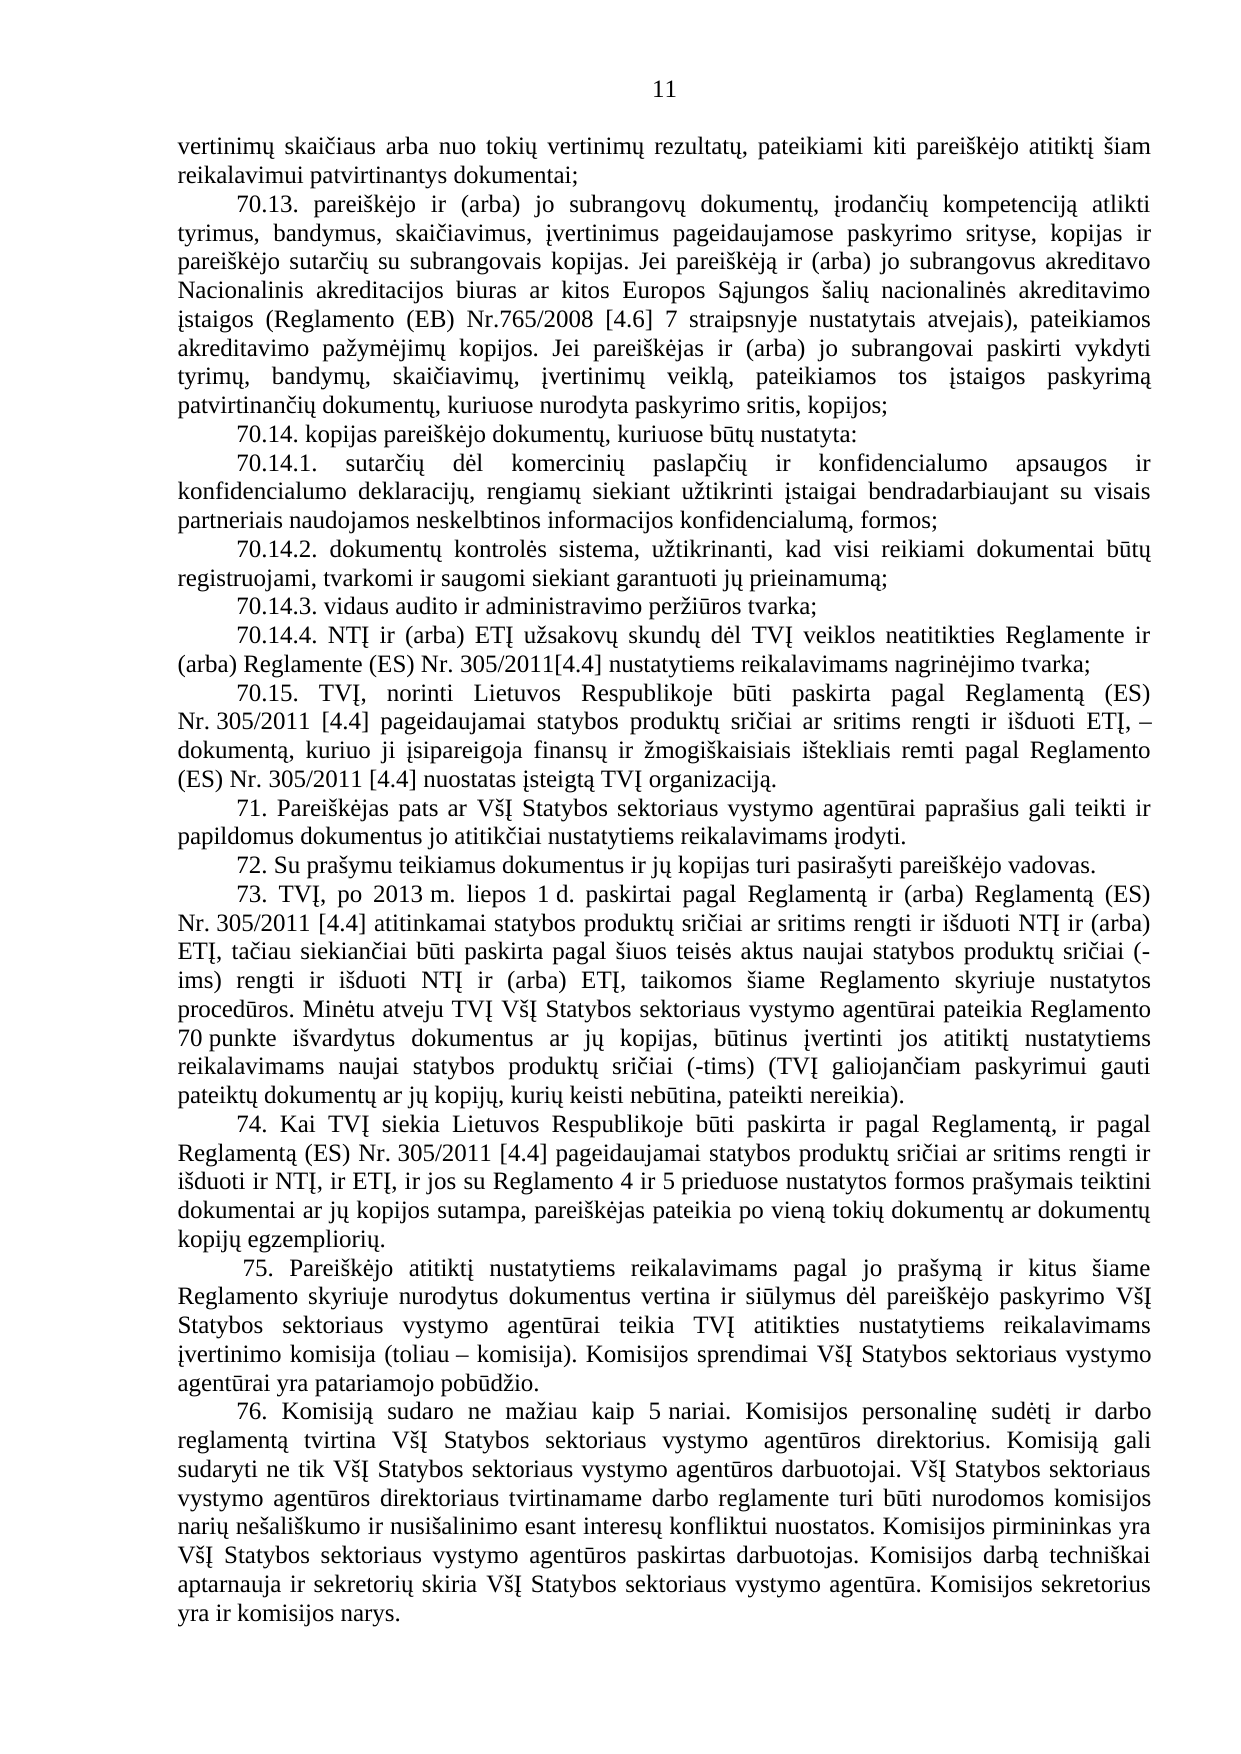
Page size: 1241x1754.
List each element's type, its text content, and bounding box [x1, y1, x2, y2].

text 70.13. pareiškėjo ir (arba) jo subrangovų dokumentų, įrodančių kompetenciją atlikti tyrimus, bandymus, skaičiavimus, įvertinimus pageidaujamose paskyrimo srityse, kopijas ir pareiškėjo sutarčių su subrangovais kopijas. Jei pareiškėją ir (arba) jo subrangovus akreditavo Nacionalinis akreditacijos biuras ar kitos Europos Sąjungos šalių nacionalinės akreditavimo įstaigos (Reglamento (EB) Nr.765/2008 [4.6] 7 straipsnyje nustatytais atvejais), pateikiamos akreditavimo pažymėjimų kopijos. Jei pareiškėjas ir (arba) jo subrangovai paskirti vykdyti tyrimų, bandymų, skaičiavimų, įvertinimų veiklą, pateikiamos tos įstaigos paskyrimą patvirtinančių dokumentų, kuriuose nurodyta paskyrimo sritis, kopijos; [177, 189, 1152, 419]
text 70.14.1. sutarčių dėl komercinių paslapčių ir konfidencialumo apsaugos ir konfidencialumo deklaracijų, rengiamų siekiant užtikrinti įstaigai bendradarbiaujant su visais partneriais naudojamos neskelbtinos informacijos konfidencialumą, formos; [177, 448, 1152, 534]
text vertinimų skaičiaus arba nuo tokių vertinimų rezultatų, pateikiami kiti pareiškėjo atitiktį šiam reikalavimui patvirtinantys dokumentai; [177, 131, 1152, 189]
text 72. Su prašymu teikiamus dokumentus ir jų kopijas turi pasirašyti pareiškėjo vadovas. [177, 850, 1152, 879]
text 73. TVĮ, po 2013 m. liepos 1 d. paskirtai pagal Reglamentą ir (arba) Reglamentą (ES) Nr. 305/2011 [4.4] atitinkamai statybos produktų sričiai ar sritims rengti ir išduoti NTĮ ir (arba) ETĮ, tačiau siekiančiai būti paskirta pagal šiuos teisės aktus naujai statybos produktų sričiai (-ims) rengti ir išduoti NTĮ ir (arba) ETĮ, taikomos šiame Reglamento skyriuje nustatytos procedūros. Minėtu atveju TVĮ VšĮ Statybos sektoriaus vystymo agentūrai pateikia Reglamento 70 punkte išvardytus dokumentus ar jų kopijas, būtinus įvertinti jos atitiktį nustatytiems reikalavimams naujai statybos produktų sričiai (-tims) (TVĮ galiojančiam paskyrimui gauti pateiktų dokumentų ar jų kopijų, kurių keisti nebūtina, pateikti nereikia). [177, 879, 1152, 1109]
text 70.15. TVĮ, norinti Lietuvos Respublikoje būti paskirta pagal Reglamentą (ES) Nr. 305/2011 [4.4] pageidaujamai statybos produktų sričiai ar sritims rengti ir išduoti ETĮ, – dokumentą, kuriuo ji įsipareigoja finansų ir žmogiškaisiais ištekliais remti pagal Reglamento (ES) Nr. 305/2011 [4.4] nuostatas įsteigtą TVĮ organizaciją. [177, 678, 1152, 793]
text 70.14. kopijas pareiškėjo dokumentų, kuriuose būtų nustatyta: [177, 419, 1152, 448]
text 76. Komisiją sudaro ne mažiau kaip 5 nariai. Komisijos personalinę sudėtį ir darbo reglamentą tvirtina VšĮ Statybos sektoriaus vystymo agentūros direktorius. Komisiją gali sudaryti ne tik VšĮ Statybos sektoriaus vystymo agentūros darbuotojai. VšĮ Statybos sektoriaus vystymo agentūros direktoriaus tvirtinamame darbo reglamente turi būti nurodomos komisijos narių nešališkumo ir nusišalinimo esant interesų konfliktui nuostatos. Komisijos pirmininkas yra VšĮ Statybos sektoriaus vystymo agentūros paskirtas darbuotojas. Komisijos darbą techniškai aptarnauja ir sekretorių skiria VšĮ Statybos sektoriaus vystymo agentūra. Komisijos sekretorius yra ir komisijos narys. [177, 1396, 1152, 1626]
text 70.14.2. dokumentų kontrolės sistema, užtikrinanti, kad visi reikiami dokumentai būtų registruojami, tvarkomi ir saugomi siekiant garantuoti jų prieinamumą; [177, 534, 1152, 591]
text 75. Pareiškėjo atitiktį nustatytiems reikalavimams pagal jo prašymą ir kitus šiame Reglamento skyriuje nurodytus dokumentus vertina ir siūlymus dėl pareiškėjo paskyrimo VšĮ Statybos sektoriaus vystymo agentūrai teikia TVĮ atitikties nustatytiems reikalavimams įvertinimo komisija (toliau – komisija). Komisijos sprendimai VšĮ Statybos sektoriaus vystymo agentūrai yra patariamojo pobūdžio. [177, 1253, 1152, 1396]
text 71. Pareiškėjas pats ar VšĮ Statybos sektoriaus vystymo agentūrai paprašius gali teikti ir papildomus dokumentus jo atitikčiai nustatytiems reikalavimams įrodyti. [177, 793, 1152, 850]
text 70.14.3. vidaus audito ir administravimo peržiūros tvarka; [177, 591, 1152, 620]
text 70.14.4. NTĮ ir (arba) ETĮ užsakovų skundų dėl TVĮ veiklos neatitikties Reglamente ir (arba) Reglamente (ES) Nr. 305/2011[4.4] nustatytiems reikalavimams nagrinėjimo tvarka; [177, 620, 1152, 678]
text 74. Kai TVĮ siekia Lietuvos Respublikoje būti paskirta ir pagal Reglamentą, ir pagal Reglamentą (ES) Nr. 305/2011 [4.4] pageidaujamai statybos produktų sričiai ar sritims rengti ir išduoti ir NTĮ, ir ETĮ, ir jos su Reglamento 4 ir 5 prieduose nustatytos formos prašymais teiktini dokumentai ar jų kopijos sutampa, pareiškėjas pateikia po vieną tokių dokumentų ar dokumentų kopijų egzempliorių. [177, 1109, 1152, 1253]
